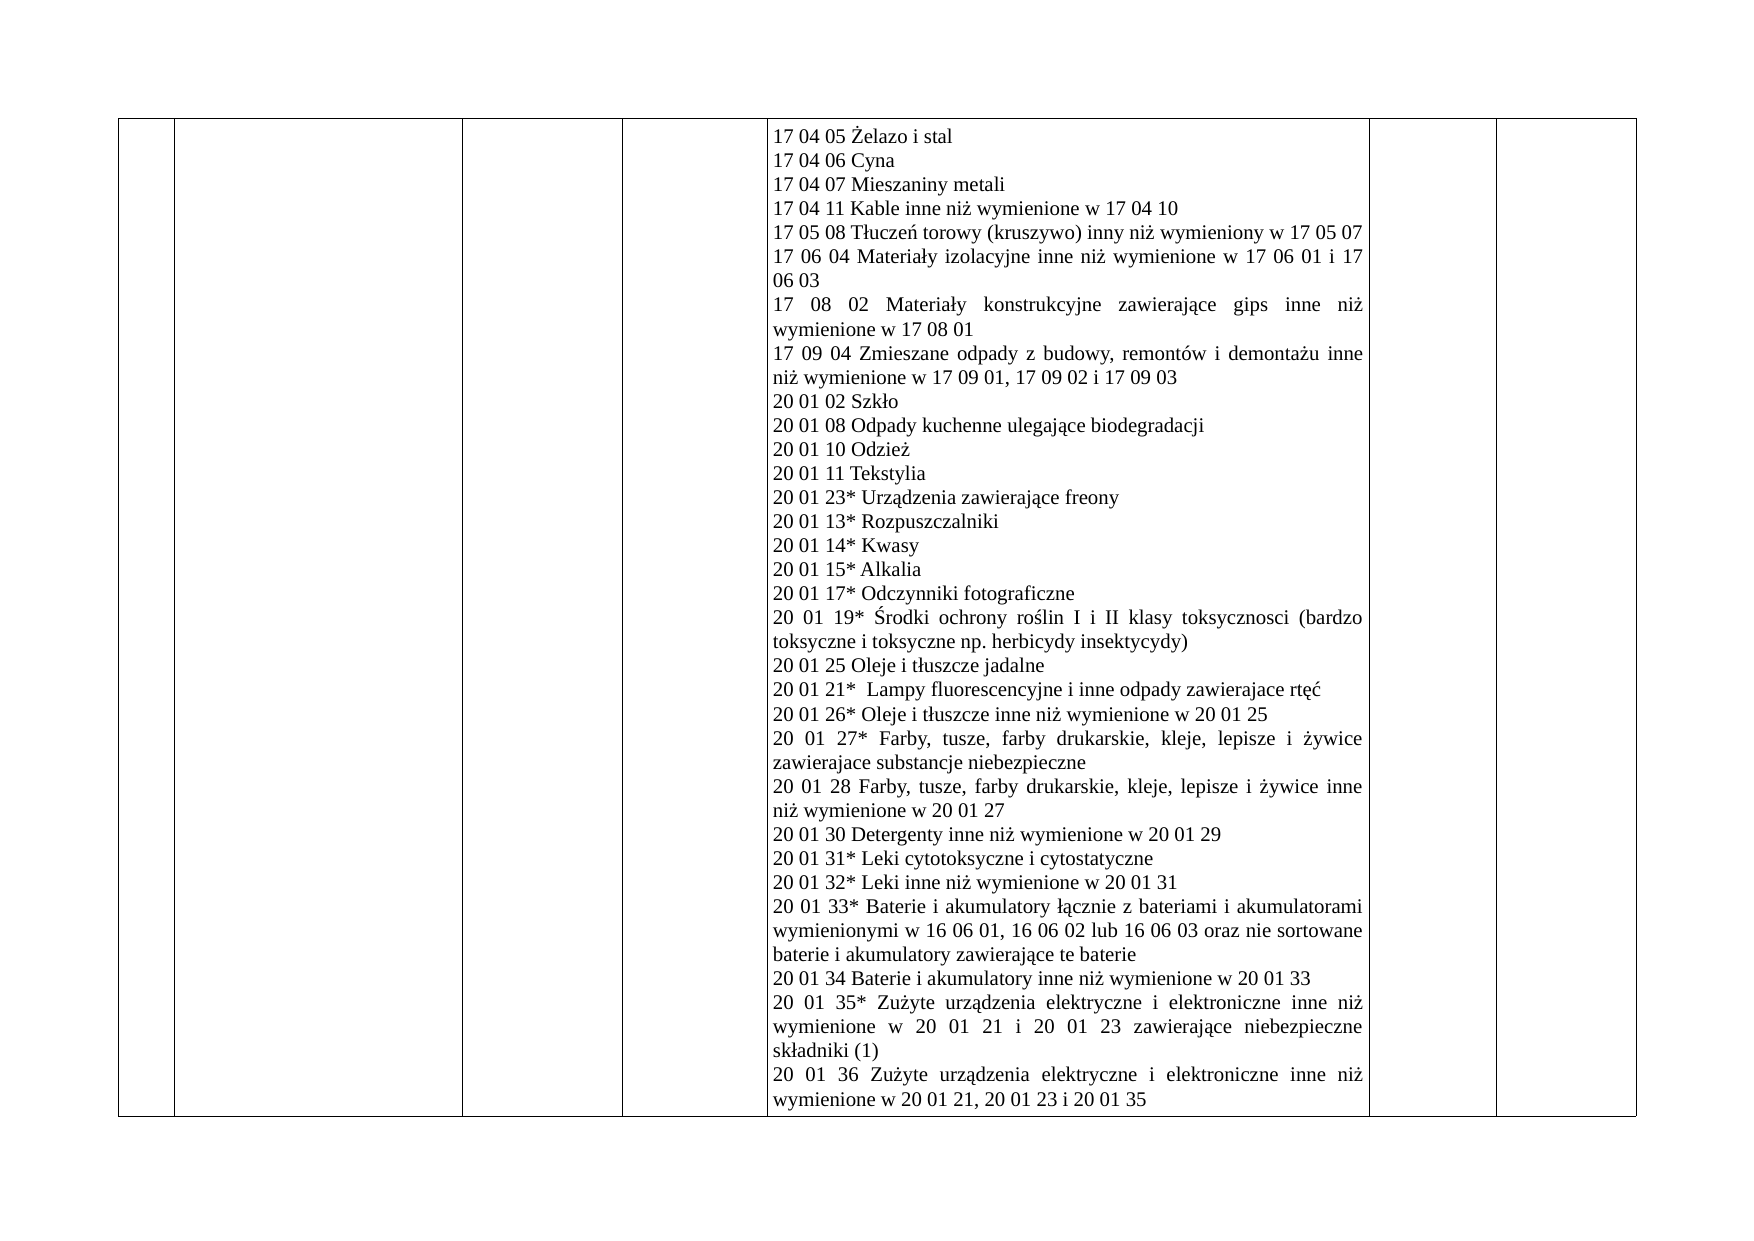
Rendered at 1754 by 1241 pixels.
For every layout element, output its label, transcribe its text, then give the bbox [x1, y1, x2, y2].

table_cell [1497, 119, 1636, 1116]
table_cell 17 04 05 Żelazo i stal 17 04 06 Cyna 17 04 07 Mieszaniny metali 17 04 11 Kable inne niż wymienione w 17 04 10 17 05 08 Tłuczeń torowy (kruszywo) inny niż wymieniony w 17 05 07 17 06 04 Materiały izolacyjne inne niż wymienione w 17 06 01 i 17 06 03 17 08 02 Materiały konstrukcyjne zawierające gips inne niż wymienione w 17 08 01 17 09 04 Zmieszane odpady z budowy, remontów i demontażu inne niż wymienione w 17 09 01, 17 09 02 i 17 09 03 20 01 02 Szkło 20 01 08 Odpady kuchenne ulegające biodegradacji 20 01 10 Odzież 20 01 11 Tekstylia 20 01 23* Urządzenia zawierające freony 20 01 13* Rozpuszczalniki 20 01 14* Kwasy 20 01 15* Alkalia 20 01 17* Odczynniki fotograficzne 20 01 19* Środki ochrony roślin I i II klasy toksycznosci (bardzo toksyczne i toksyczne np. herbicydy insektycydy) 20 01 25 Oleje i tłuszcze jadalne 20 01 21* Lampy fluorescencyjne i inne odpady zawierajace rtęć 20 01 26* Oleje i tłuszcze inne niż wymienione w 20 01 25 20 01 27* Farby, tusze, farby drukarskie, kleje, lepisze i żywice zawierajace substancje niebezpieczne 20 01 28 Farby, tusze, farby drukarskie, kleje, lepisze i żywice inne niż wymienione w 20 01 27 20 01 30 Detergenty inne niż wymienione w 20 01 29 20 01 31* Leki cytotoksyczne i cytostatyczne 20 01 32* Leki inne niż wymienione w 20 01 31 20 01 33* Baterie i akumulatory łącznie z bateriami i akumulatorami wymienionymi w 16 06 01, 16 06 02 lub 16 06 03 oraz nie sortowane baterie i akumulatory zawierające te baterie 20 01 34 Baterie i akumulatory inne niż wymienione w 20 01 33 20 01 35* Zużyte urządzenia elektryczne i elektroniczne inne niż wymienione w 20 01 21 i 20 01 23 zawierające niebezpieczne składniki (1) 20 01 36 Zużyte urządzenia elektryczne i elektroniczne inne niż wymienione w 20 01 21, 20 01 23 i 20 01 35 [768, 119, 1369, 1116]
table_cell [463, 119, 622, 1116]
table_cell [623, 119, 767, 1116]
table_cell [175, 119, 462, 1116]
table_cell [119, 119, 174, 1116]
table_cell [1370, 119, 1496, 1116]
